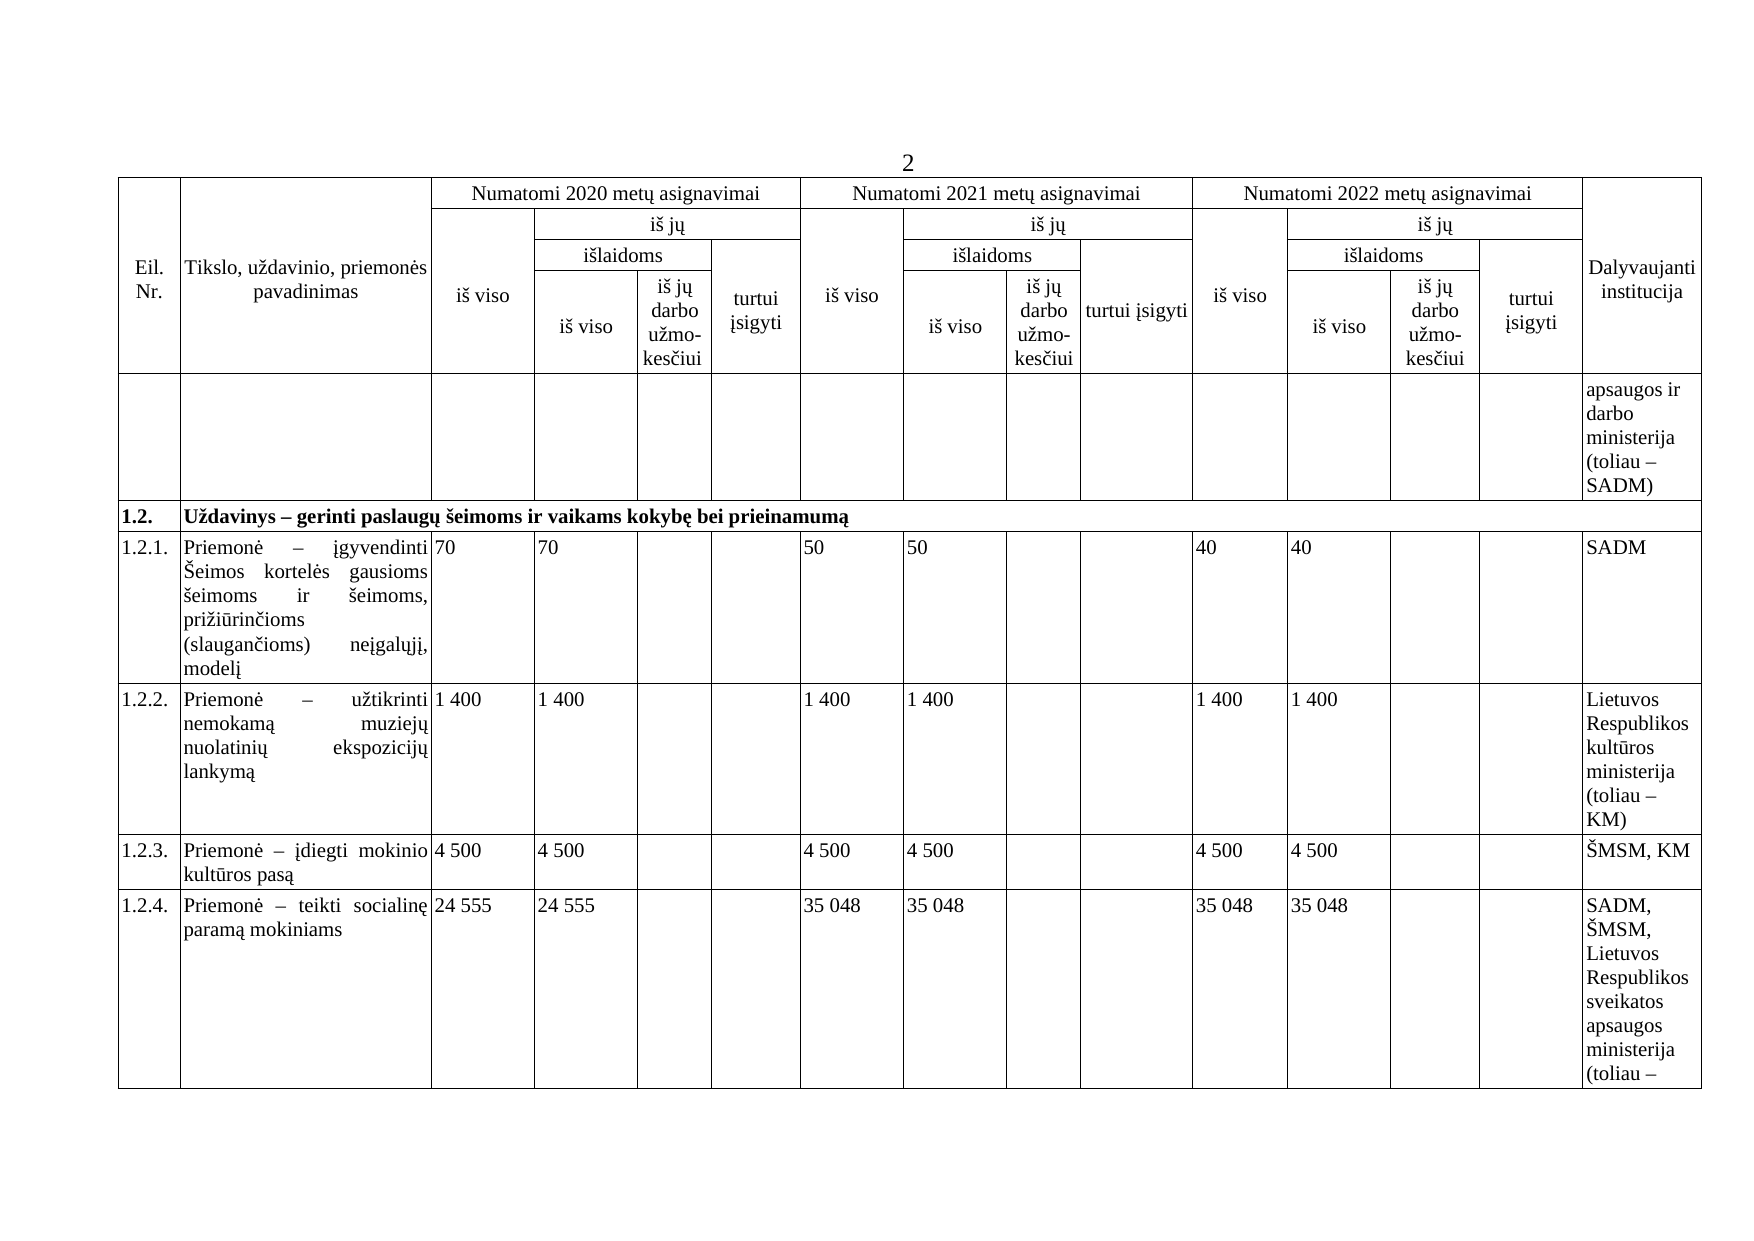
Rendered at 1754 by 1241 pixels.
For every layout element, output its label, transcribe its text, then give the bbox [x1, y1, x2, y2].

table_cell [1391, 374, 1479, 500]
table_cell [432, 374, 534, 500]
table_cell 35 048 [1193, 890, 1287, 1088]
table_cell 70 [432, 532, 534, 682]
table_cell Priemonė – įdiegti mokinio kultūros pasą [181, 835, 431, 889]
table_cell iš jų [535, 209, 800, 239]
table_header Numatomi 2020 metų asignavimai [432, 178, 800, 208]
table_cell apsaugos ir darbo ministerija (toliau –SADM) [1583, 374, 1701, 500]
table_cell iš viso [801, 209, 903, 373]
table_cell 40 [1288, 532, 1390, 682]
table_header Eil. Nr. [119, 178, 180, 373]
table_cell [712, 532, 800, 682]
table_cell 40 [1193, 532, 1287, 682]
table_cell [1007, 374, 1080, 500]
table_cell [1480, 374, 1582, 500]
table_cell 4 500 [904, 835, 1006, 889]
table_cell iš viso [1288, 271, 1390, 373]
table_cell 1 400 [1288, 684, 1390, 834]
table_cell Priemonė – teikti socialinę paramą mokiniams [181, 890, 431, 1088]
table_cell [638, 532, 711, 682]
table_cell 1.2.4. [119, 890, 180, 1088]
table_cell 1 400 [904, 684, 1006, 834]
table_cell iš viso [1193, 209, 1287, 373]
table_cell [712, 890, 800, 1088]
table_cell Priemonė – užtikrinti nemokamą muziejų nuolatinių ekspozicijų lankymą [181, 684, 431, 834]
table_cell Uždavinys – gerinti paslaugų šeimoms ir vaikams kokybę bei prieinamumą [181, 501, 1701, 531]
table_cell 4 500 [535, 835, 637, 889]
table_cell [638, 374, 711, 500]
table_cell 50 [904, 532, 1006, 682]
table_cell iš jų [904, 209, 1192, 239]
table_cell 1.2. [119, 501, 180, 531]
table_cell iš viso [904, 271, 1006, 373]
table_cell [1480, 835, 1582, 889]
table_cell 24 555 [535, 890, 637, 1088]
table_cell iš jų darbo užmo-kesčiui [1007, 271, 1080, 373]
table_cell [638, 890, 711, 1088]
table_cell [1081, 684, 1192, 834]
table_cell ŠMSM, KM [1583, 835, 1701, 889]
table_cell 70 [535, 532, 637, 682]
table_cell 24 555 [432, 890, 534, 1088]
table_cell [1391, 532, 1479, 682]
table_cell [638, 835, 711, 889]
table_cell [1480, 684, 1582, 834]
table_cell [638, 684, 711, 834]
table_cell [1007, 835, 1080, 889]
table_cell [801, 374, 903, 500]
table_cell iš jų [1288, 209, 1582, 239]
table_cell [712, 684, 800, 834]
table_cell SADM, ŠMSM, Lietuvos Respublikos sveikatos apsaugos ministerija (toliau – [1583, 890, 1701, 1088]
table_cell 4 500 [801, 835, 903, 889]
table_cell išlaidoms [1288, 240, 1479, 270]
table_cell [1081, 374, 1192, 500]
table_cell 1 400 [432, 684, 534, 834]
table_cell [1007, 684, 1080, 834]
table_header Numatomi 2021 metų asignavimai [801, 178, 1192, 208]
table_cell 4 500 [1193, 835, 1287, 889]
table_cell išlaidoms [904, 240, 1080, 270]
table_cell 4 500 [1288, 835, 1390, 889]
table_cell [712, 835, 800, 889]
table_cell SADM [1583, 532, 1701, 682]
table_cell 35 048 [801, 890, 903, 1088]
table_cell išlaidoms [535, 240, 711, 270]
table_cell [1288, 374, 1390, 500]
table_cell 1 400 [1193, 684, 1287, 834]
table_cell [181, 374, 431, 500]
table_cell [1081, 890, 1192, 1088]
table_cell [1391, 684, 1479, 834]
table_cell 4 500 [432, 835, 534, 889]
table_cell iš viso [432, 209, 534, 373]
table_cell [1007, 890, 1080, 1088]
table_cell turtui įsigyti [1081, 240, 1192, 373]
table_cell [1193, 374, 1287, 500]
table_cell [1391, 835, 1479, 889]
table_cell [1081, 835, 1192, 889]
table_cell 35 048 [1288, 890, 1390, 1088]
table_cell [712, 374, 800, 500]
table_cell Lietuvos Respublikos kultūros ministerija (toliau – KM) [1583, 684, 1701, 834]
table_header Dalyvaujanti institucija [1583, 178, 1701, 373]
table_cell [1480, 890, 1582, 1088]
table_cell 50 [801, 532, 903, 682]
table_cell iš viso [535, 271, 637, 373]
table_cell Priemonė – įgyvendinti Šeimos kortelės gausioms šeimoms ir šeimoms, prižiūrinčioms (slaugančioms) neįgalųjį, modelį [181, 532, 431, 682]
table_cell iš jų darbo užmo-kesčiui [1391, 271, 1479, 373]
table_cell [1391, 890, 1479, 1088]
table_cell 35 048 [904, 890, 1006, 1088]
table_cell [1007, 532, 1080, 682]
table_cell [904, 374, 1006, 500]
table_cell 1.2.2. [119, 684, 180, 834]
table_cell 1 400 [535, 684, 637, 834]
table_header Numatomi 2022 metų asignavimai [1193, 178, 1582, 208]
table_cell 1.2.1. [119, 532, 180, 682]
table_cell [1480, 532, 1582, 682]
table_cell [119, 374, 180, 500]
table_cell iš jų darbo užmo- kesčiui [638, 271, 711, 373]
table_cell 1.2.3. [119, 835, 180, 889]
table_cell [535, 374, 637, 500]
table_cell turtui įsigyti [712, 240, 800, 373]
table_cell [1081, 532, 1192, 682]
table_cell turtui įsigyti [1480, 240, 1582, 373]
table_header Tikslo, uždavinio, priemonės pavadinimas [181, 178, 431, 373]
table_cell 1 400 [801, 684, 903, 834]
